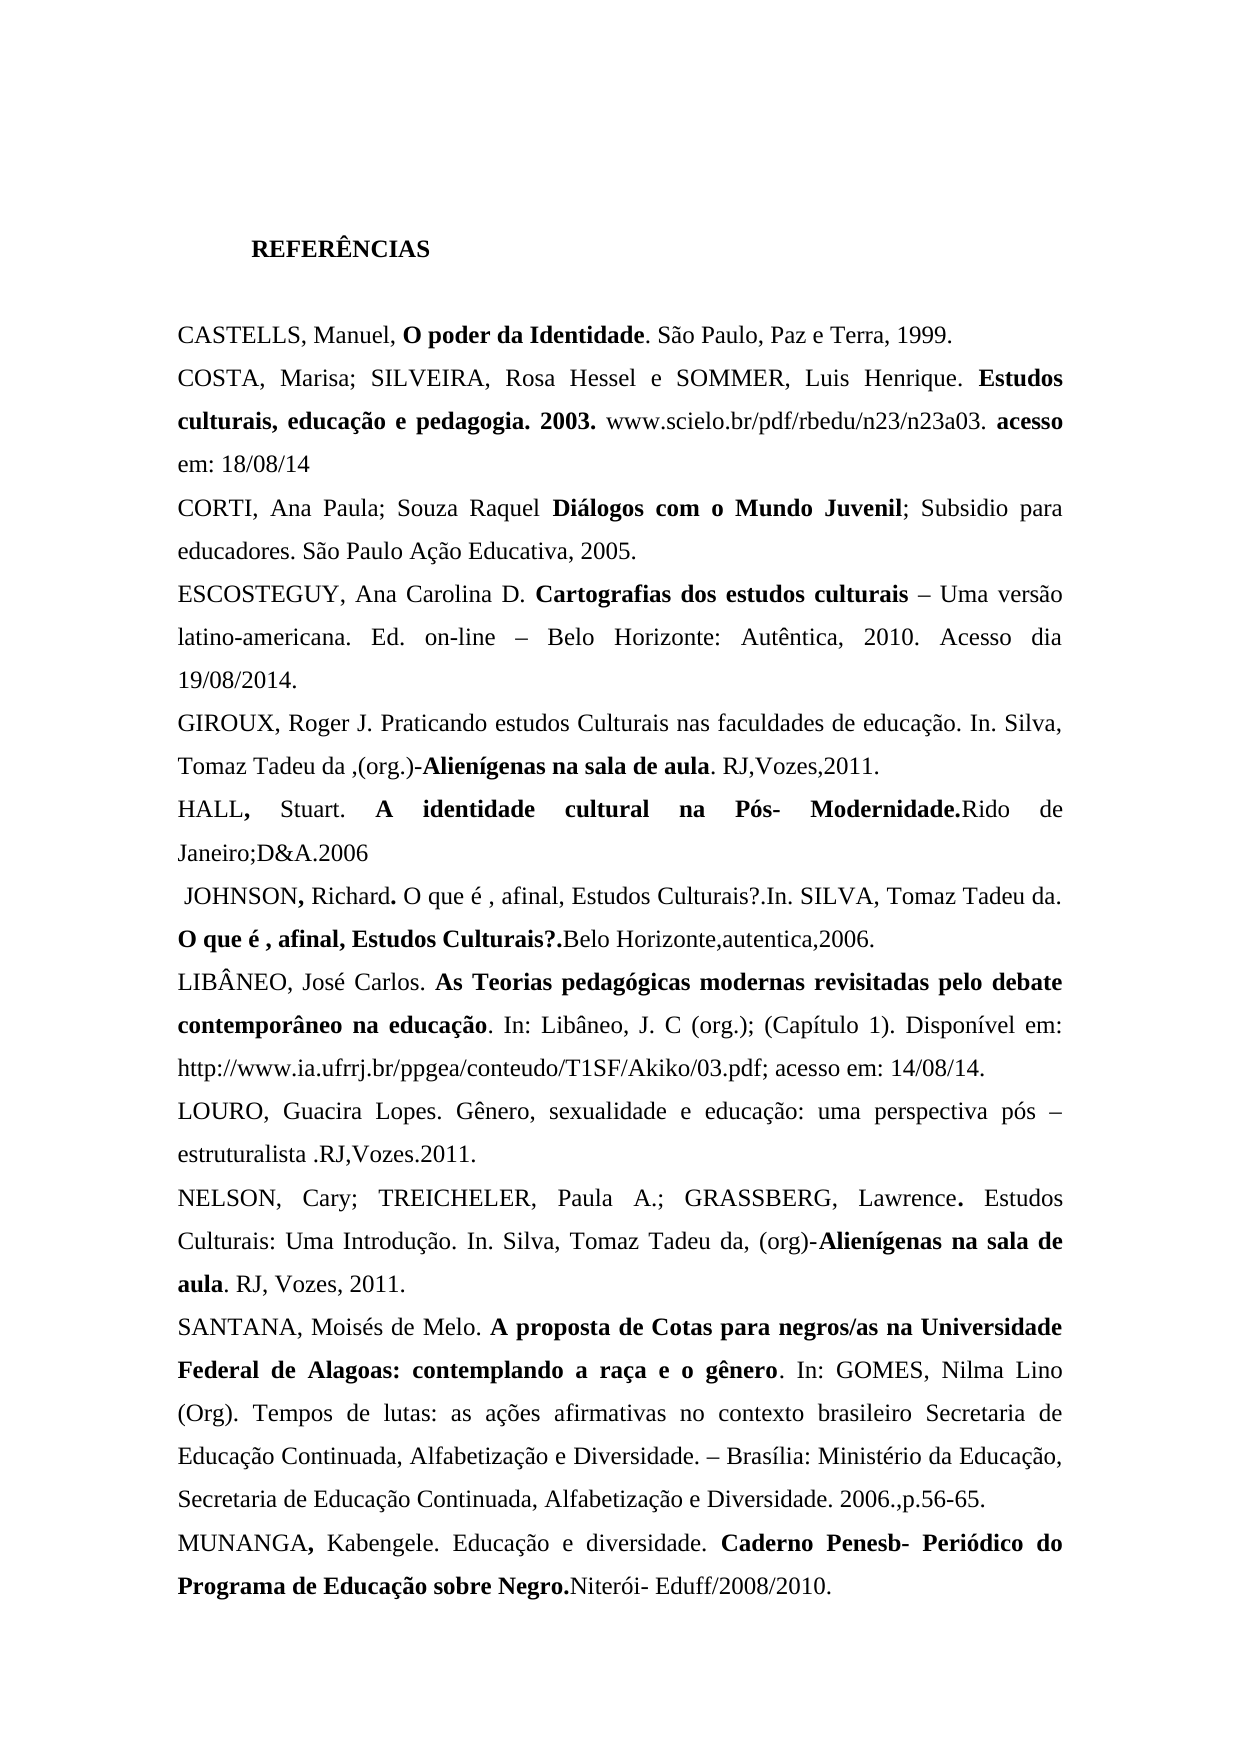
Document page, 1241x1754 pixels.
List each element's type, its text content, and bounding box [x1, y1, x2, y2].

text COSTA, Marisa; SILVEIRA, Rosa Hessel e SOMMER, Luis Henrique. Estudos culturais, educação e pedagogia. 2003. www.scielo.br/pdf/rbedu/n23/n23a03. acesso em: 18/08/14 [177, 363, 1063, 478]
text HALL, Stuart. A identidade cultural na Pós- Modernidade.Rido de Janeiro;D&A.2006 [177, 794, 1063, 866]
text SANTANA, Moisés de Melo. A proposta de Cotas para negros/as na Universidade Federal de Alagoas: contemplando a raça e o gênero. In: GOMES, Nilma Lino (Org). Tempos de lutas: as ações afirmativas no contexto brasileiro Secretaria de Educação Continuada, Alfabetização e Diversidade. – Brasília: Ministério da Educação, Secretaria de Educação Continuada, Alfabetização e Diversidade. 2006.,p.56-65. [177, 1312, 1063, 1513]
text CASTELLS, Manuel, O poder da Identidade. São Paulo, Paz e Terra, 1999. [177, 320, 1063, 349]
text MUNANGA, Kabengele. Educação e diversidade. Caderno Penesb- Periódico do Programa de Educação sobre Negro.Niterói- Eduff/2008/2010. [177, 1528, 1063, 1599]
text LIBÂNEO, José Carlos. As Teorias pedagógicas modernas revisitadas pelo debate contemporâneo na educação. In: Libâneo, J. C (org.); (Capítulo 1). Disponível em: http://www.ia.ufrrj.br/ppgea/conteudo/T1SF/Akiko/03.pdf; acesso em: 14/08/14. [177, 967, 1063, 1082]
text REFERÊNCIAS [177, 234, 1063, 263]
text LOURO, Guacira Lopes. Gênero, sexualidade e educação: uma perspectiva pós –estruturalista .RJ,Vozes.2011. [177, 1096, 1063, 1168]
text CORTI, Ana Paula; Souza Raquel Diálogos com o Mundo Juvenil; Subsidio para educadores. São Paulo Ação Educativa, 2005. [177, 493, 1063, 564]
text GIROUX, Roger J. Praticando estudos Culturais nas faculdades de educação. In. Silva, Tomaz Tadeu da ,(org.)-Alienígenas na sala de aula. RJ,Vozes,2011. [177, 708, 1063, 780]
text ESCOSTEGUY, Ana Carolina D. Cartografias dos estudos culturais – Uma versão latino-americana. Ed. on-line – Belo Horizonte: Autêntica, 2010. Acesso dia 19/08/2014. [177, 579, 1063, 694]
text JOHNSON, Richard. O que é , afinal, Estudos Culturais?.In. SILVA, Tomaz Tadeu da. O que é , afinal, Estudos Culturais?.Belo Horizonte,autentica,2006. [177, 881, 1063, 953]
text NELSON, Cary; TREICHELER, Paula A.; GRASSBERG, Lawrence. Estudos Culturais: Uma Introdução. In. Silva, Tomaz Tadeu da, (org)-Alienígenas na sala de aula. RJ, Vozes, 2011. [177, 1183, 1063, 1298]
